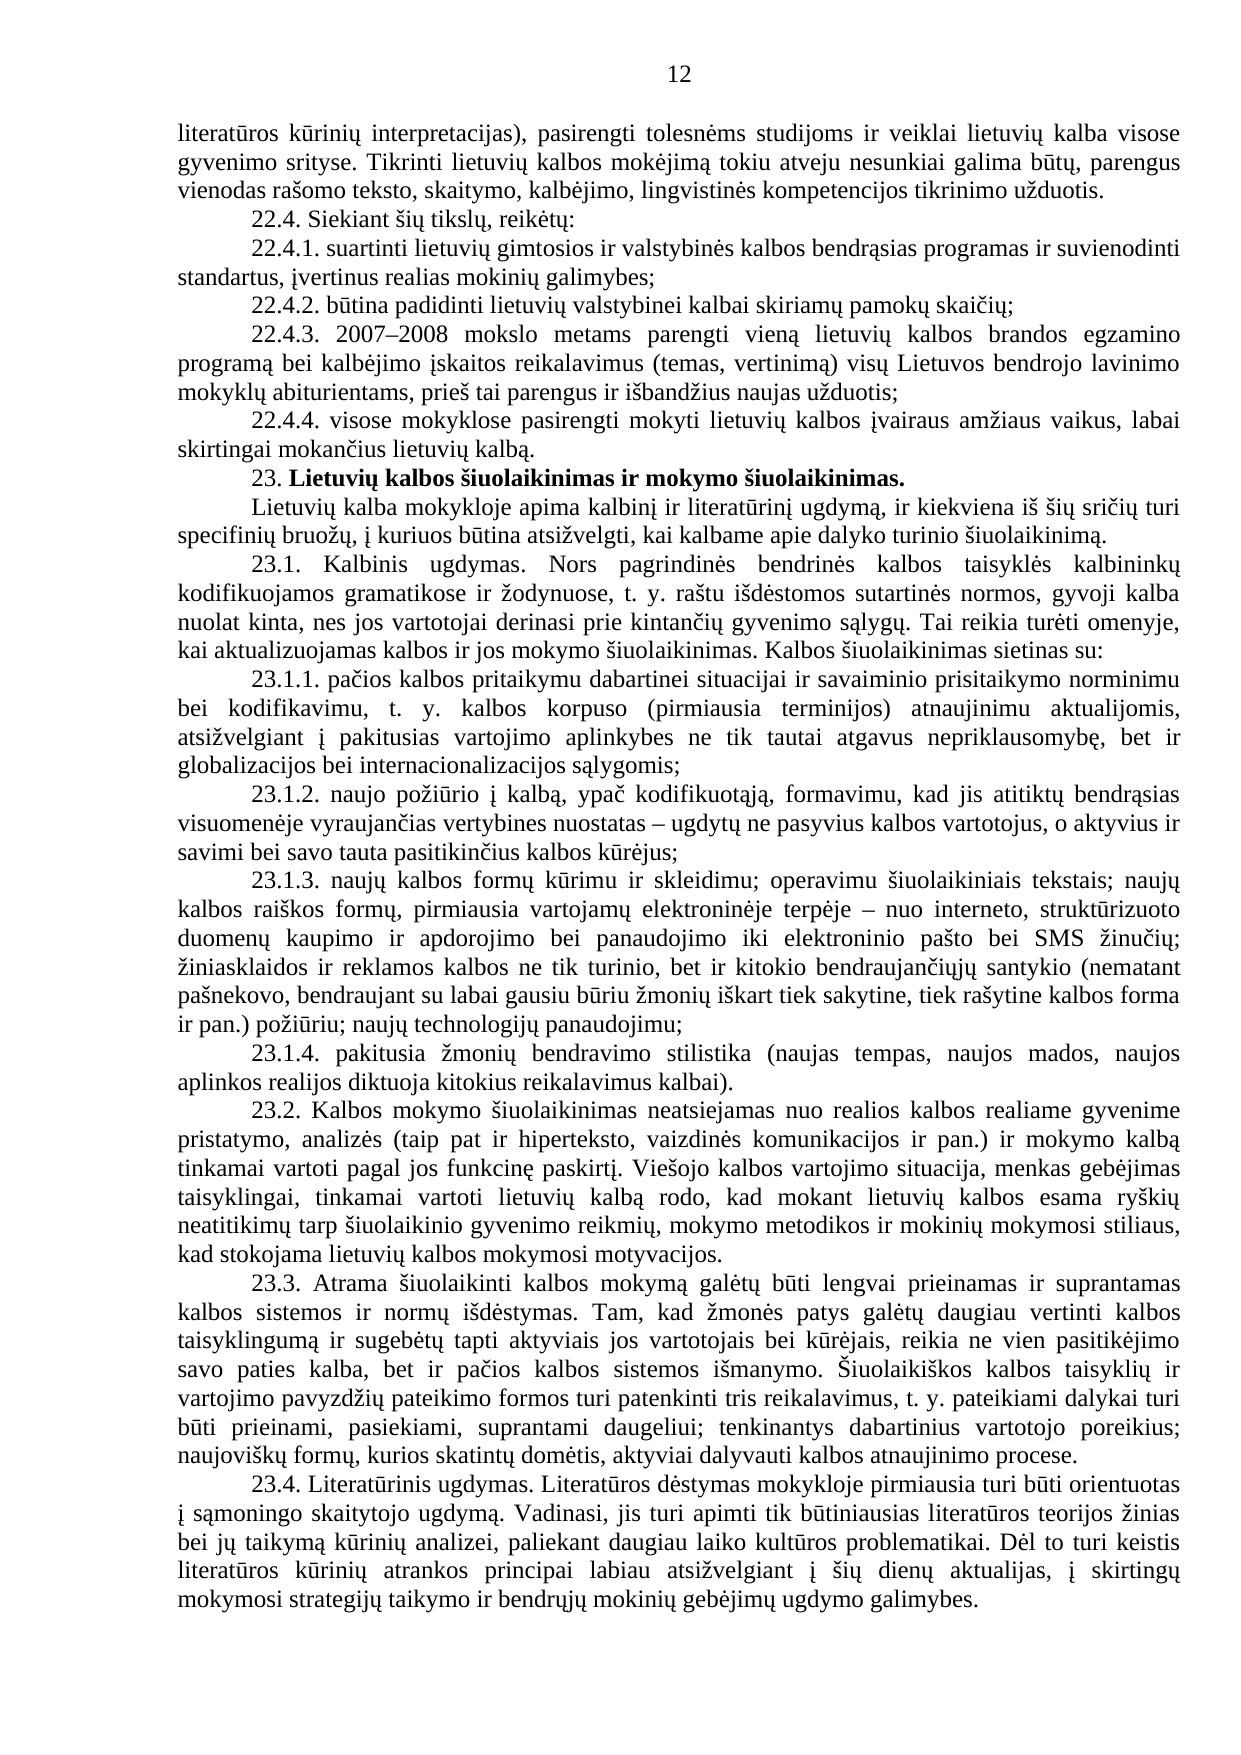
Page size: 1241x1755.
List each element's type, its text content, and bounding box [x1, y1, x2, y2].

text 22.4.4. visose mokyklose pasirengti mokyti lietuvių kalbos įvairaus amžiaus vaikus, labai skirtingai mokančius lietuvių kalbą. [177, 406, 1181, 463]
text 23.1.4. pakitusia žmonių bendravimo stilistika (naujas tempas, naujos mados, naujos aplinkos realijos diktuoja kitokius reikalavimus kalbai). [177, 1038, 1181, 1096]
text 22.4.1. suartinti lietuvių gimtosios ir valstybinės kalbos bendrąsias programas ir suvienodinti standartus, įvertinus realias mokinių galimybes; [177, 233, 1181, 291]
text Lietuvių kalba mokykloje apima kalbinį ir literatūrinį ugdymą, ir kiekviena iš šių sričių turi specifinių bruožų, į kuriuos būtina atsižvelgti, kai kalbame apie dalyko turinio šiuolaikinimą. [177, 492, 1181, 549]
text 23.3. Atrama šiuolaikinti kalbos mokymą galėtų būti lengvai prieinamas ir suprantamas kalbos sistemos ir normų išdėstymas. Tam, kad žmonės patys galėtų daugiau vertinti kalbos taisyklingumą ir sugebėtų tapti aktyviais jos vartotojais bei kūrėjais, reikia ne vien pasitikėjimo savo paties kalba, bet ir pačios kalbos sistemos išmanymo. Šiuolaikiškos kalbos taisyklių ir vartojimo pavyzdžių pateikimo formos turi patenkinti tris reikalavimus, t. y. pateikiami dalykai turi būti prieinami, pasiekiami, suprantami daugeliui; tenkinantys dabartinius vartotojo poreikius; naujoviškų formų, kurios skatintų domėtis, aktyviai dalyvauti kalbos atnaujinimo procese. [177, 1268, 1181, 1469]
text literatūros kūrinių interpretacijas), pasirengti tolesnėms studijoms ir veiklai lietuvių kalba visose gyvenimo srityse. Tikrinti lietuvių kalbos mokėjimą tokiu atveju nesunkiai galima būtų, parengus vienodas rašomo teksto, skaitymo, kalbėjimo, lingvistinės kompetencijos tikrinimo užduotis. [177, 118, 1181, 204]
text 22.4. Siekiant šių tikslų, reikėtų: [177, 204, 1181, 233]
text 23.1.1. pačios kalbos pritaikymu dabartinei situacijai ir savaiminio prisitaikymo norminimu bei kodifikavimu, t. y. kalbos korpuso (pirmiausia terminijos) atnaujinimu aktualijomis, atsižvelgiant į pakitusias vartojimo aplinkybes ne tik tautai atgavus nepriklausomybę, bet ir globalizacijos bei internacionalizacijos sąlygomis; [177, 664, 1181, 779]
text 22.4.2. būtina padidinti lietuvių valstybinei kalbai skiriamų pamokų skaičių; [177, 291, 1181, 319]
text 23.1.3. naujų kalbos formų kūrimu ir skleidimu; operavimu šiuolaikiniais tekstais; naujų kalbos raiškos formų, pirmiausia vartojamų elektroninėje terpėje – nuo interneto, struktūrizuoto duomenų kaupimo ir apdorojimo bei panaudojimo iki elektroninio pašto bei SMS žinučių; žiniasklaidos ir reklamos kalbos ne tik turinio, bet ir kitokio bendraujančiųjų santykio (nematant pašnekovo, bendraujant su labai gausiu būriu žmonių iškart tiek sakytine, tiek rašytine kalbos forma ir pan.) požiūriu; naujų technologijų panaudojimu; [177, 866, 1181, 1038]
text 23.1.2. naujo požiūrio į kalbą, ypač kodifikuotąją, formavimu, kad jis atitiktų bendrąsias visuomenėje vyraujančias vertybines nuostatas – ugdytų ne pasyvius kalbos vartotojus, o aktyvius ir savimi bei savo tauta pasitikinčius kalbos kūrėjus; [177, 779, 1181, 866]
text 22.4.3. 2007–2008 mokslo metams parengti vieną lietuvių kalbos brandos egzamino programą bei kalbėjimo įskaitos reikalavimus (temas, vertinimą) visų Lietuvos bendrojo lavinimo mokyklų abiturientams, prieš tai parengus ir išbandžius naujas užduotis; [177, 319, 1181, 406]
text 23.1. Kalbinis ugdymas. Nors pagrindinės bendrinės kalbos taisyklės kalbininkų kodifikuojamos gramatikose ir žodynuose, t. y. raštu išdėstomos sutartinės normos, gyvoji kalba nuolat kinta, nes jos vartotojai derinasi prie kintančių gyvenimo sąlygų. Tai reikia turėti omenyje, kai aktualizuojamas kalbos ir jos mokymo šiuolaikinimas. Kalbos šiuolaikinimas sietinas su: [177, 549, 1181, 664]
text 23. Lietuvių kalbos šiuolaikinimas ir mokymo šiuolaikinimas. [177, 463, 1181, 492]
text 23.2. Kalbos mokymo šiuolaikinimas neatsiejamas nuo realios kalbos realiame gyvenime pristatymo, analizės (taip pat ir hiperteksto, vaizdinės komunikacijos ir pan.) ir mokymo kalbą tinkamai vartoti pagal jos funkcinę paskirtį. Viešojo kalbos vartojimo situacija, menkas gebėjimas taisyklingai, tinkamai vartoti lietuvių kalbą rodo, kad mokant lietuvių kalbos esama ryškių neatitikimų tarp šiuolaikinio gyvenimo reikmių, mokymo metodikos ir mokinių mokymosi stiliaus, kad stokojama lietuvių kalbos mokymosi motyvacijos. [177, 1096, 1181, 1268]
text 23.4. Literatūrinis ugdymas. Literatūros dėstymas mokykloje pirmiausia turi būti orientuotas į sąmoningo skaitytojo ugdymą. Vadinasi, jis turi apimti tik būtiniausias literatūros teorijos žinias bei jų taikymą kūrinių analizei, paliekant daugiau laiko kultūros problematikai. Dėl to turi keistis literatūros kūrinių atrankos principai labiau atsižvelgiant į šių dienų aktualijas, į skirtingų mokymosi strategijų taikymo ir bendrųjų mokinių gebėjimų ugdymo galimybes. [177, 1469, 1181, 1613]
